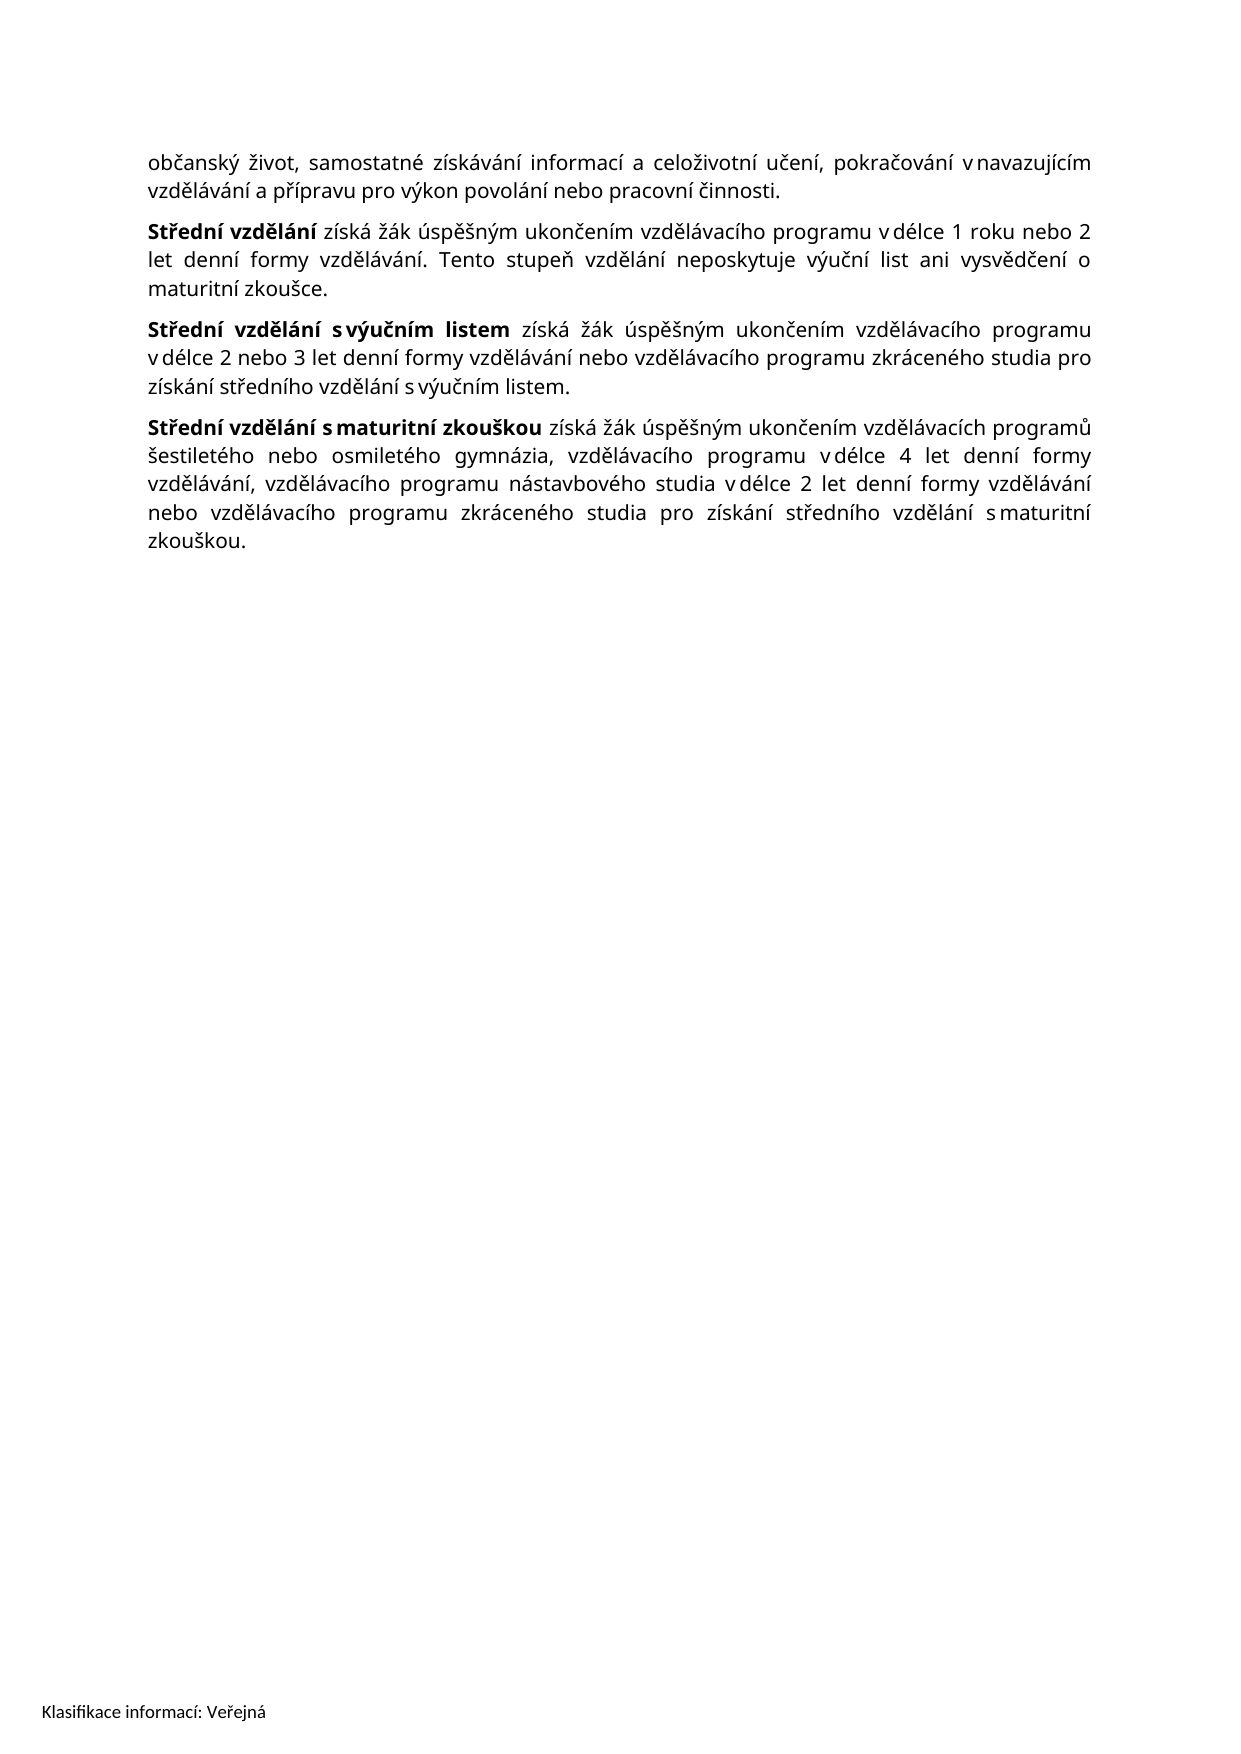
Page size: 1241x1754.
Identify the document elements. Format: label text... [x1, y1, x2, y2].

text Střední vzdělání získá žák úspěšným ukončením vzdělávacího programu v délce 1 roku nebo 2 let denní formy vzdělávání. Tento stupeň vzdělání neposkytuje výuční list ani vysvědčení o maturitní zkoušce. [148, 217, 1092, 302]
text Střední vzdělání s výučním listem získá žák úspěšným ukončením vzdělávacího programu v délce 2 nebo 3 let denní formy vzdělávání nebo vzdělávacího programu zkráceného studia pro získání středního vzdělání s výučním listem. [148, 315, 1092, 400]
text občanský život, samostatné získávání informací a celoživotní učení, pokračování v navazujícím vzdělávání a přípravu pro výkon povolání nebo pracovní činnosti. [148, 148, 1092, 204]
text Střední vzdělání s maturitní zkouškou získá žák úspěšným ukončením vzdělávacích programů šestiletého nebo osmiletého gymnázia, vzdělávacího programu v délce 4 let denní formy vzdělávání, vzdělávacího programu nástavbového studia v délce 2 let denní formy vzdělávání nebo vzdělávacího programu zkráceného studia pro získání středního vzdělání s maturitní zkouškou. [148, 413, 1092, 555]
